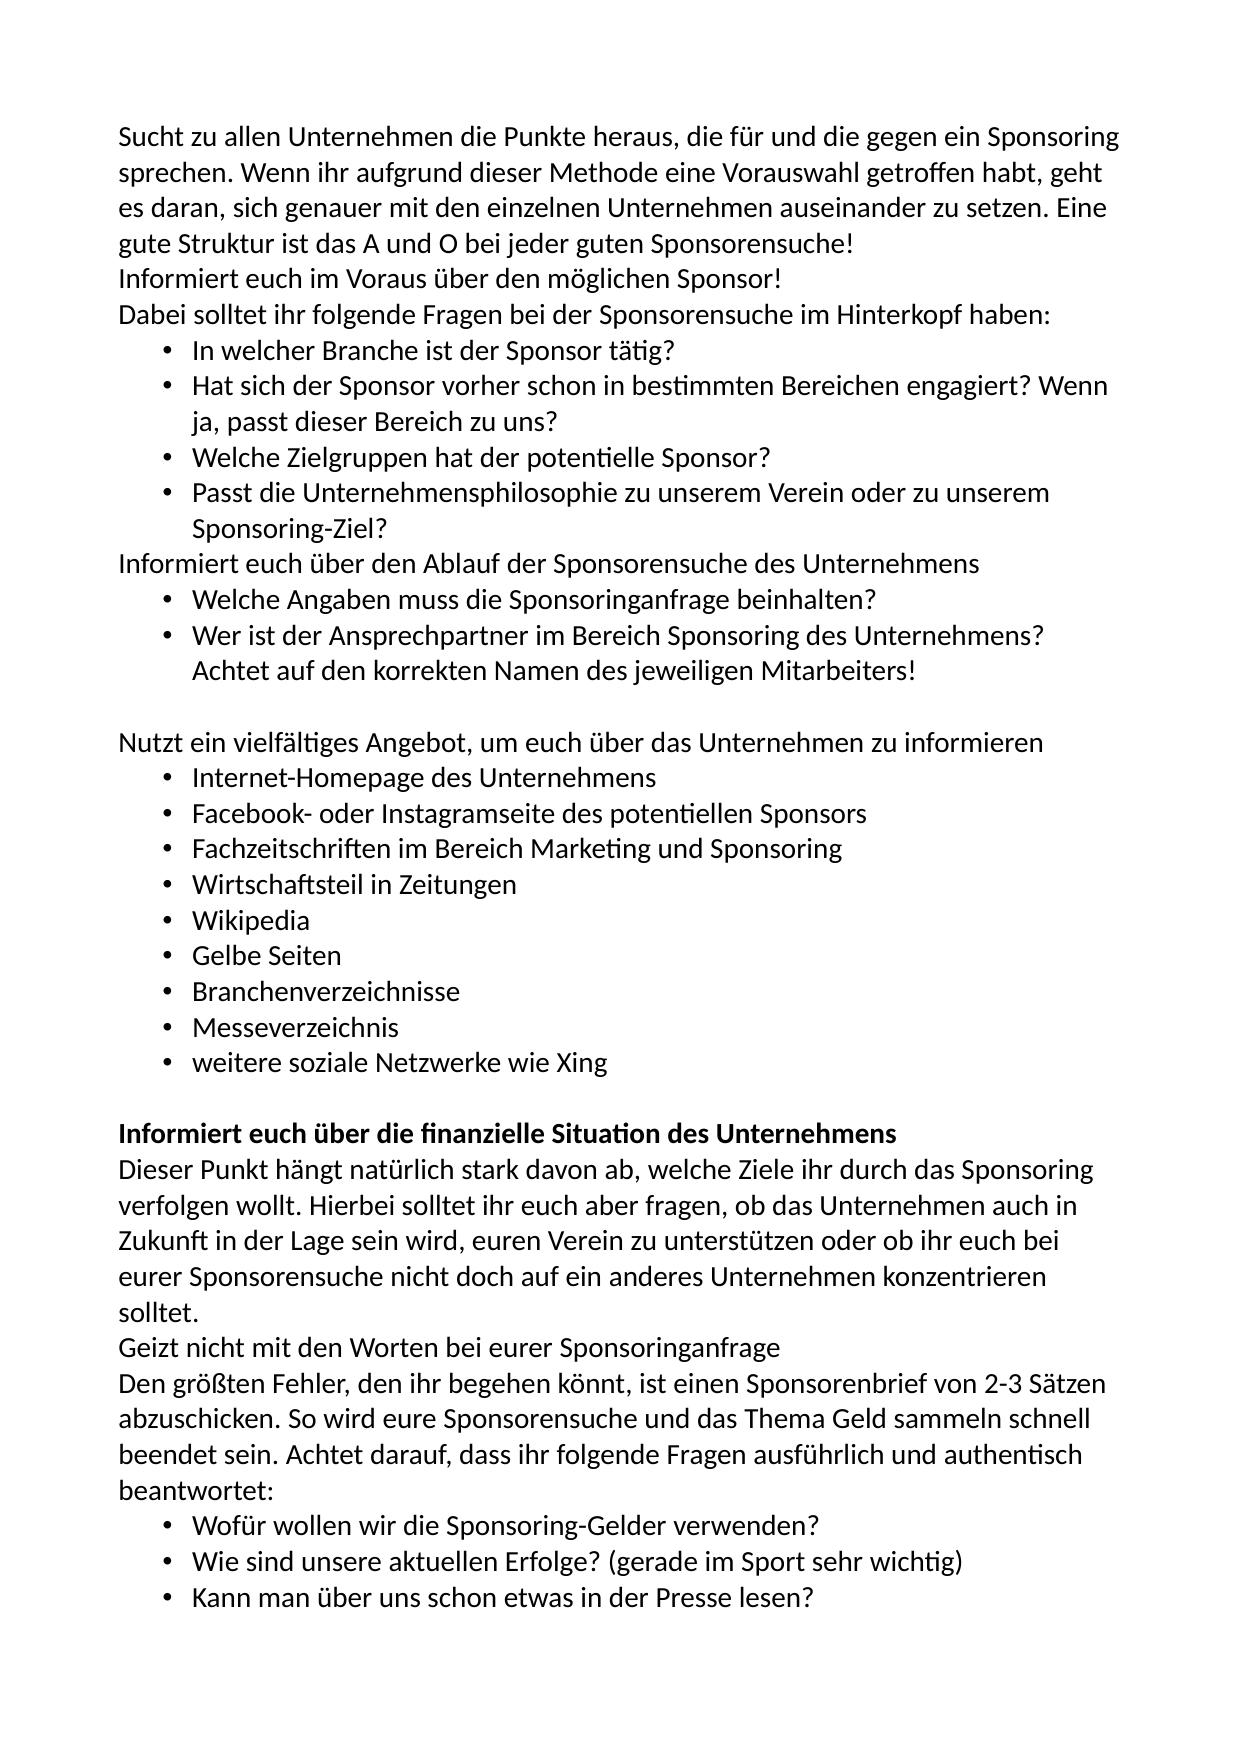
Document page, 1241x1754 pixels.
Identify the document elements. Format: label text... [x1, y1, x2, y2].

list Gelbe Seiten [162, 937, 1122, 973]
list Wikipedia [162, 902, 1122, 937]
list Messeverzeichnis [162, 1009, 1122, 1044]
text Dieser Punkt hängt natürlich stark davon ab, welche Ziele ihr durch das Sponsoring verfolgen wollt. Hierbei solltet ihr euch aber fragen, ob das Unternehmen auch in Zukunft in der Lage sein wird, euren Verein zu unterstützen oder ob ihr euch bei eurer Sponsorensuche nicht doch auf ein anderes Unternehmen konzentrieren solltet. [118, 1151, 1122, 1329]
list Branchenverzeichnisse [162, 973, 1122, 1009]
list Wirtschaftsteil in Zeitungen [162, 866, 1122, 902]
list In welcher Branche ist der Sponsor tätig? [162, 332, 1122, 367]
text Den größten Fehler, den ihr begehen könnt, ist einen Sponsorenbrief von 2-3 Sätzen abzuschicken. So wird eure Sponsorensuche und das Thema Geld sammeln schnell beendet sein. Achtet darauf, dass ihr folgende Fragen ausführlich und authentisch beantwortet: [118, 1365, 1122, 1507]
list Welche Zielgruppen hat der potentielle Sponsor? [162, 439, 1122, 474]
list Welche Angaben muss die Sponsoringanfrage beinhalten? [162, 581, 1122, 617]
list weitere soziale Netzwerke wie Xing [162, 1044, 1122, 1080]
text Sucht zu allen Unternehmen die Punkte heraus, die für und die gegen ein Sponsoring sprechen. Wenn ihr aufgrund dieser Methode eine Vorauswahl getroffen habt, geht es daran, sich genauer mit den einzelnen Unternehmen auseinander zu setzen. Eine gute Struktur ist das A und O bei jeder guten Sponsorensuche! [118, 118, 1122, 261]
list Wofür wollen wir die Sponsoring-Gelder verwenden? [162, 1507, 1122, 1543]
list Hat sich der Sponsor vorher schon in bestimmten Bereichen engagiert? Wenn ja, passt dieser Bereich zu uns? [162, 367, 1122, 439]
list Passt die Unternehmensphilosophie zu unserem Verein oder zu unserem Sponsoring-Ziel? [162, 474, 1122, 546]
text Geizt nicht mit den Worten bei eurer Sponsoringanfrage [118, 1329, 1122, 1365]
list Wie sind unsere aktuellen Erfolge? (gerade im Sport sehr wichtig) [162, 1543, 1122, 1579]
list Wer ist der Ansprechpartner im Bereich Sponsoring des Unternehmens? Achtet auf den korrekten Namen des jeweiligen Mitarbeiters! [162, 617, 1122, 688]
list Facebook- oder Instagramseite des potentiellen Sponsors [162, 795, 1122, 831]
text Informiert euch im Voraus über den möglichen Sponsor! [118, 261, 1122, 296]
text Informiert euch über den Ablauf der Sponsorensuche des Unternehmens [118, 546, 1122, 581]
text Informiert euch über die finanzielle Situation des Unternehmens [118, 1116, 1122, 1151]
list Fachzeitschriften im Bereich Marketing und Sponsoring [162, 831, 1122, 866]
list Internet-Homepage des Unternehmens [162, 759, 1122, 795]
text Nutzt ein vielfältiges Angebot, um euch über das Unternehmen zu informieren [118, 724, 1122, 759]
list Kann man über uns schon etwas in der Presse lesen? [162, 1579, 1122, 1614]
text Dabei solltet ihr folgende Fragen bei der Sponsorensuche im Hinterkopf haben: [118, 296, 1122, 332]
